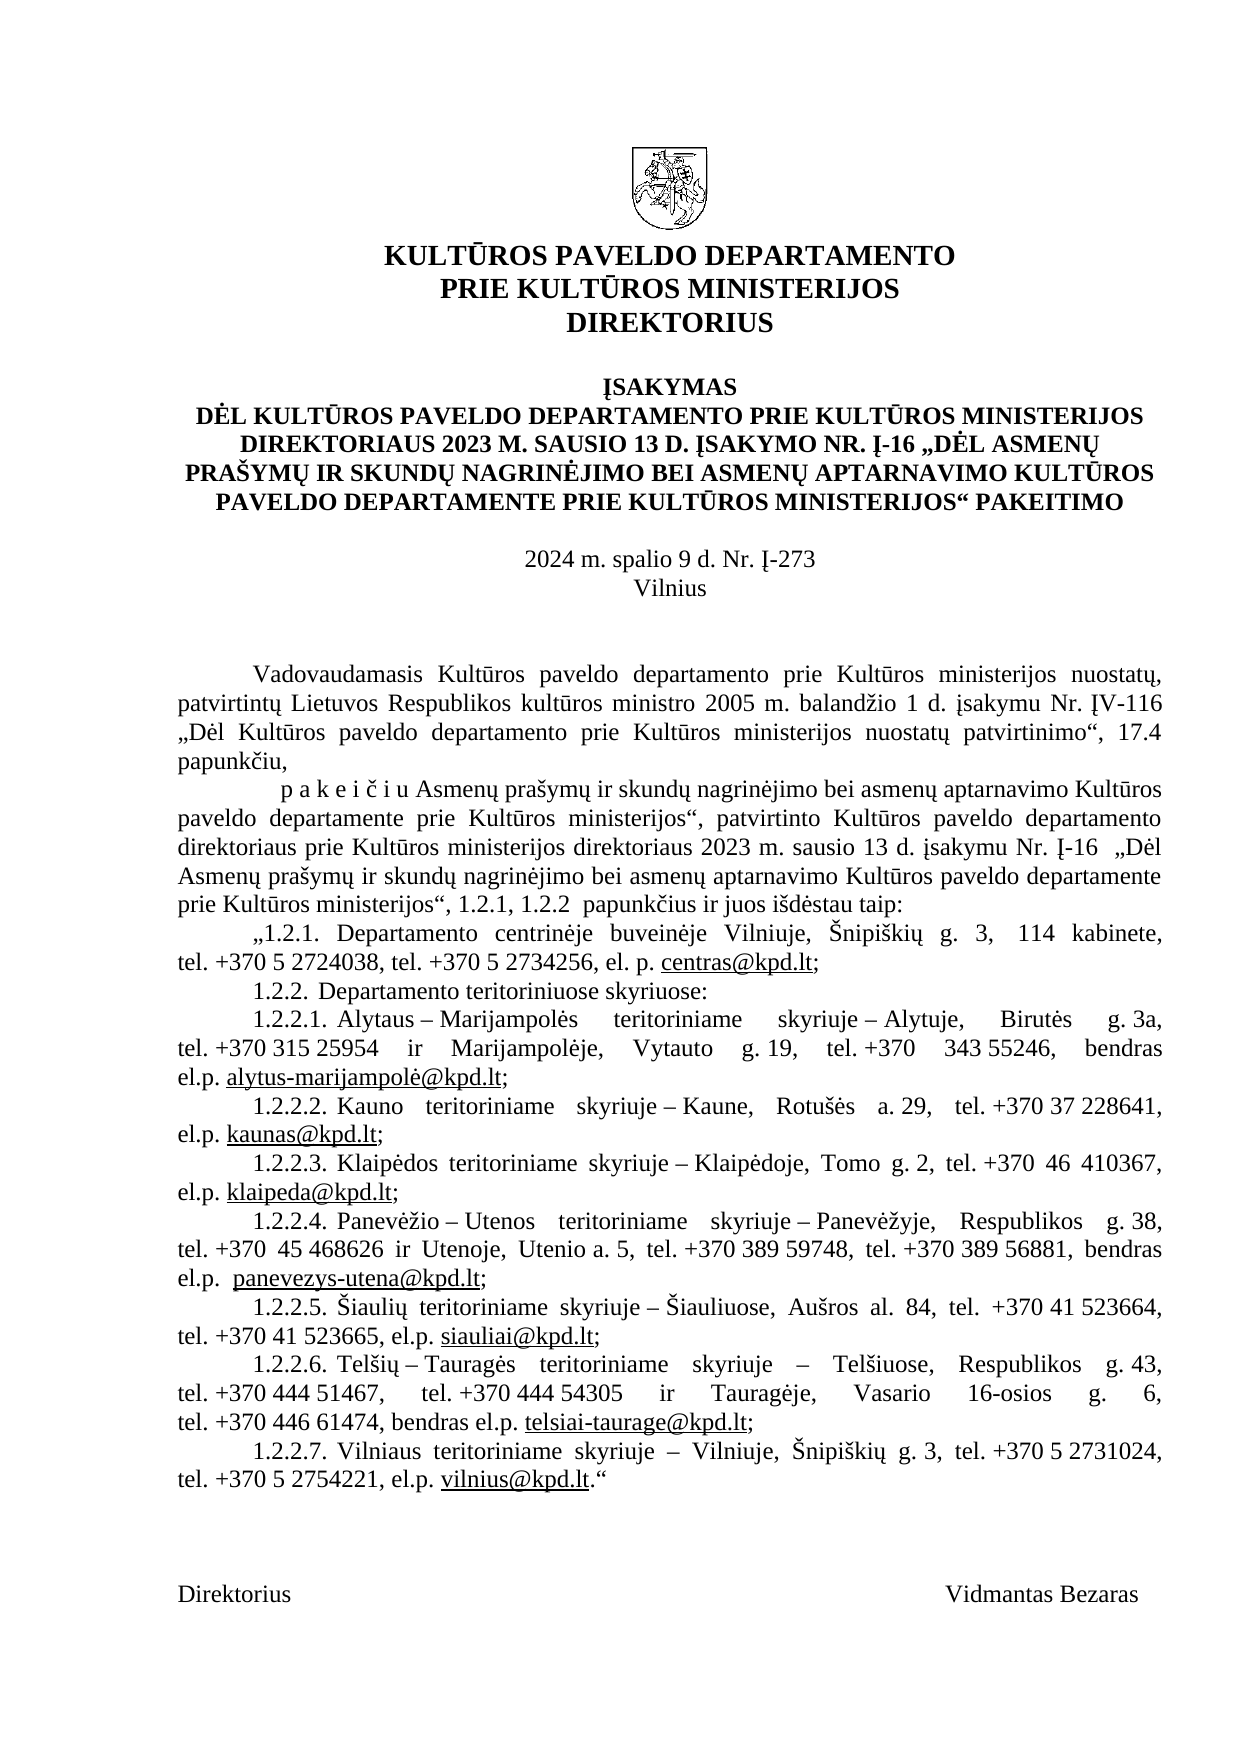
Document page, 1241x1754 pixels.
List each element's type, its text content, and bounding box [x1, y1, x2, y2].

text p a k e i č i u Asmenų prašymų ir skundų nagrinėjimo bei asmenų aptarnavimo Kultūros paveldo departamente prie Kultūros ministerijos“, patvirtinto Kultūros paveldo departamento direktoriaus prie Kultūros ministerijos direktoriaus 2023 m. sausio 13 d. įsakymu Nr. Į-16 „Dėl Asmenų prašymų ir skundų nagrinėjimo bei asmenų aptarnavimo Kultūros paveldo departamente prie Kultūros ministerijos“, 1.2.1, 1.2.2 papunkčius ir juos išdėstau taip: [177, 774, 1162, 918]
text „1.2.1. Departamento centrinėje buveinėje Vilniuje, Šnipiškių g. 3, 114 kabinete, tel. +370 5 2724038, tel. +370 5 2734256, el. p. centras@kpd.lt; [177, 918, 1162, 976]
text DIREKTORIUS [177, 305, 1162, 338]
text ĮSAKYMAS [177, 372, 1162, 401]
text 1.2.2.6. Telšių – Tauragės teritoriniame skyriuje – Telšiuose, Respublikos g. 43, tel. +370 444 51467, tel. +370 444 54305 ir Tauragėje, Vasario 16-osios g. 6, tel. +370 446 61474, bendras el.p. telsiai‑taurage@kpd.lt; [177, 1349, 1162, 1436]
text 2024 m. spalio 9 d. Nr. Į-273 [177, 544, 1162, 573]
text PRIE KULTŪROS MINISTERIJOS [177, 271, 1162, 305]
text KULTŪROS PAVELDO DEPARTAMENTO [177, 238, 1162, 271]
text 1.2.2.4. Panevėžio – Utenos teritoriniame skyriuje – Panevėžyje, Respublikos g. 38, tel. +370 45 468626 ir Utenoje, Utenio a. 5, tel. +370 389 59748, tel. +370 389 56881, bendras el.p. panevezys‑utena@kpd.lt; [177, 1206, 1162, 1292]
text 1.2.2.7. Vilniaus teritoriniame skyriuje – Vilniuje, Šnipiškių g. 3, tel. +370 5 2731024, tel. +370 5 2754221, el.p. vilnius@kpd.lt.“ [177, 1436, 1162, 1493]
text Direktorius Vidmantas Bezaras [177, 1579, 1162, 1608]
text 1.2.2.5. Šiaulių teritoriniame skyriuje – Šiauliuose, Aušros al. 84, tel. +370 41 523664, tel. +370 41 523665, el.p. siauliai@kpd.lt; [177, 1292, 1162, 1349]
text 1.2.2.3. Klaipėdos teritoriniame skyriuje – Klaipėdoje, Tomo g. 2, tel. +370 46 410367, el.p. klaipeda@kpd.lt; [177, 1148, 1162, 1206]
text 1.2.2.2. Kauno teritoriniame skyriuje – Kaune, Rotušės a. 29, tel. +370 37 228641, el.p. kaunas@kpd.lt; [177, 1091, 1162, 1148]
text 1.2.2. Departamento teritoriniuose skyriuose: [177, 976, 1162, 1004]
text Vadovaudamasis Kultūros paveldo departamento prie Kultūros ministerijos nuostatų, patvirtintų Lietuvos Respublikos kultūros ministro 2005 m. balandžio 1 d. įsakymu Nr. ĮV‑116 „Dėl Kultūros paveldo departamento prie Kultūros ministerijos nuostatų patvirtinimo“, 17.4 papunkčiu, [177, 659, 1162, 774]
text 1.2.2.1. Alytaus – Marijampolės teritoriniame skyriuje – Alytuje, Birutės g. 3a, tel. +370 315 25954 ir Marijampolėje, Vytauto g. 19, tel. +370 343 55246, bendras el.p. alytus‑marijampolė@kpd.lt; [177, 1004, 1162, 1091]
text Vilnius [177, 573, 1162, 602]
text DĖL KULTŪROS PAVELDO DEPARTAMENTO PRIE KULTŪROS MINISTERIJOS DIREKTORIAUS 2023 M. SAUSIO 13 D. ĮSAKYMO NR. Į-16 „DĖL ASMENŲ PRAŠYMŲ IR SKUNDŲ NAGRINĖJIMO BEI ASMENŲ APTARNAVIMO KULTŪROS PAVELDO DEPARTAMENTE PRIE KULTŪROS MINISTERIJOS“ PAKEITIMO [177, 401, 1162, 516]
